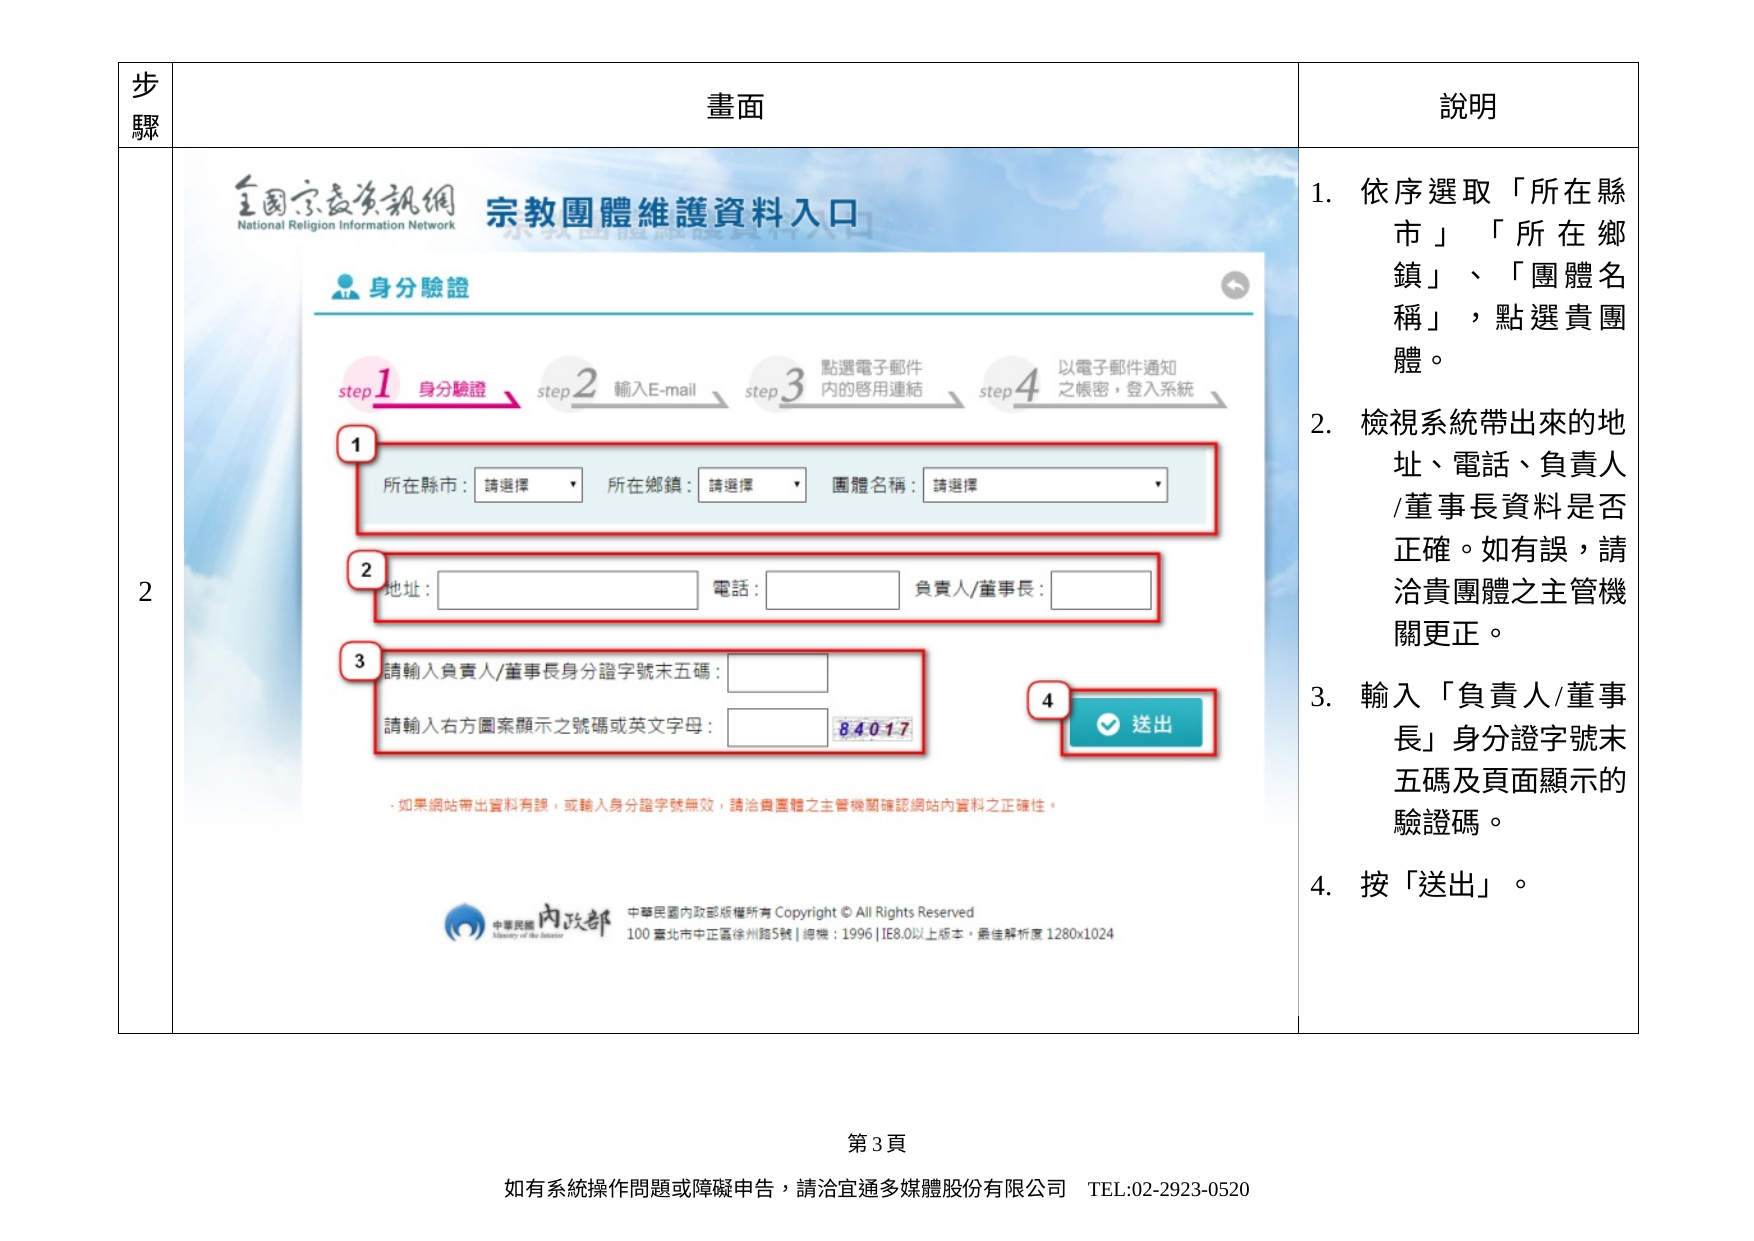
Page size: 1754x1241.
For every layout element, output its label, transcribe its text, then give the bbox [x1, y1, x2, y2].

table_header 畫面 [173, 63, 1298, 147]
table_header 說明 [1299, 63, 1638, 147]
table_cell [173, 148, 1298, 1033]
table_header 步驟 [119, 63, 172, 147]
table_cell 2 [119, 148, 172, 1033]
table_cell 依序選取「所在縣市」「所在鄉鎮」、「團體名稱」，點選貴團體。 檢視系統帶出來的地址、電話、負責人/董事長資料是否正確。如有誤，請洽貴團體之主管機關更正。 輸入「負責人/董事長」身分證字號末五碼及頁面顯示的驗證碼。 按「送出」。 [1299, 148, 1638, 1033]
